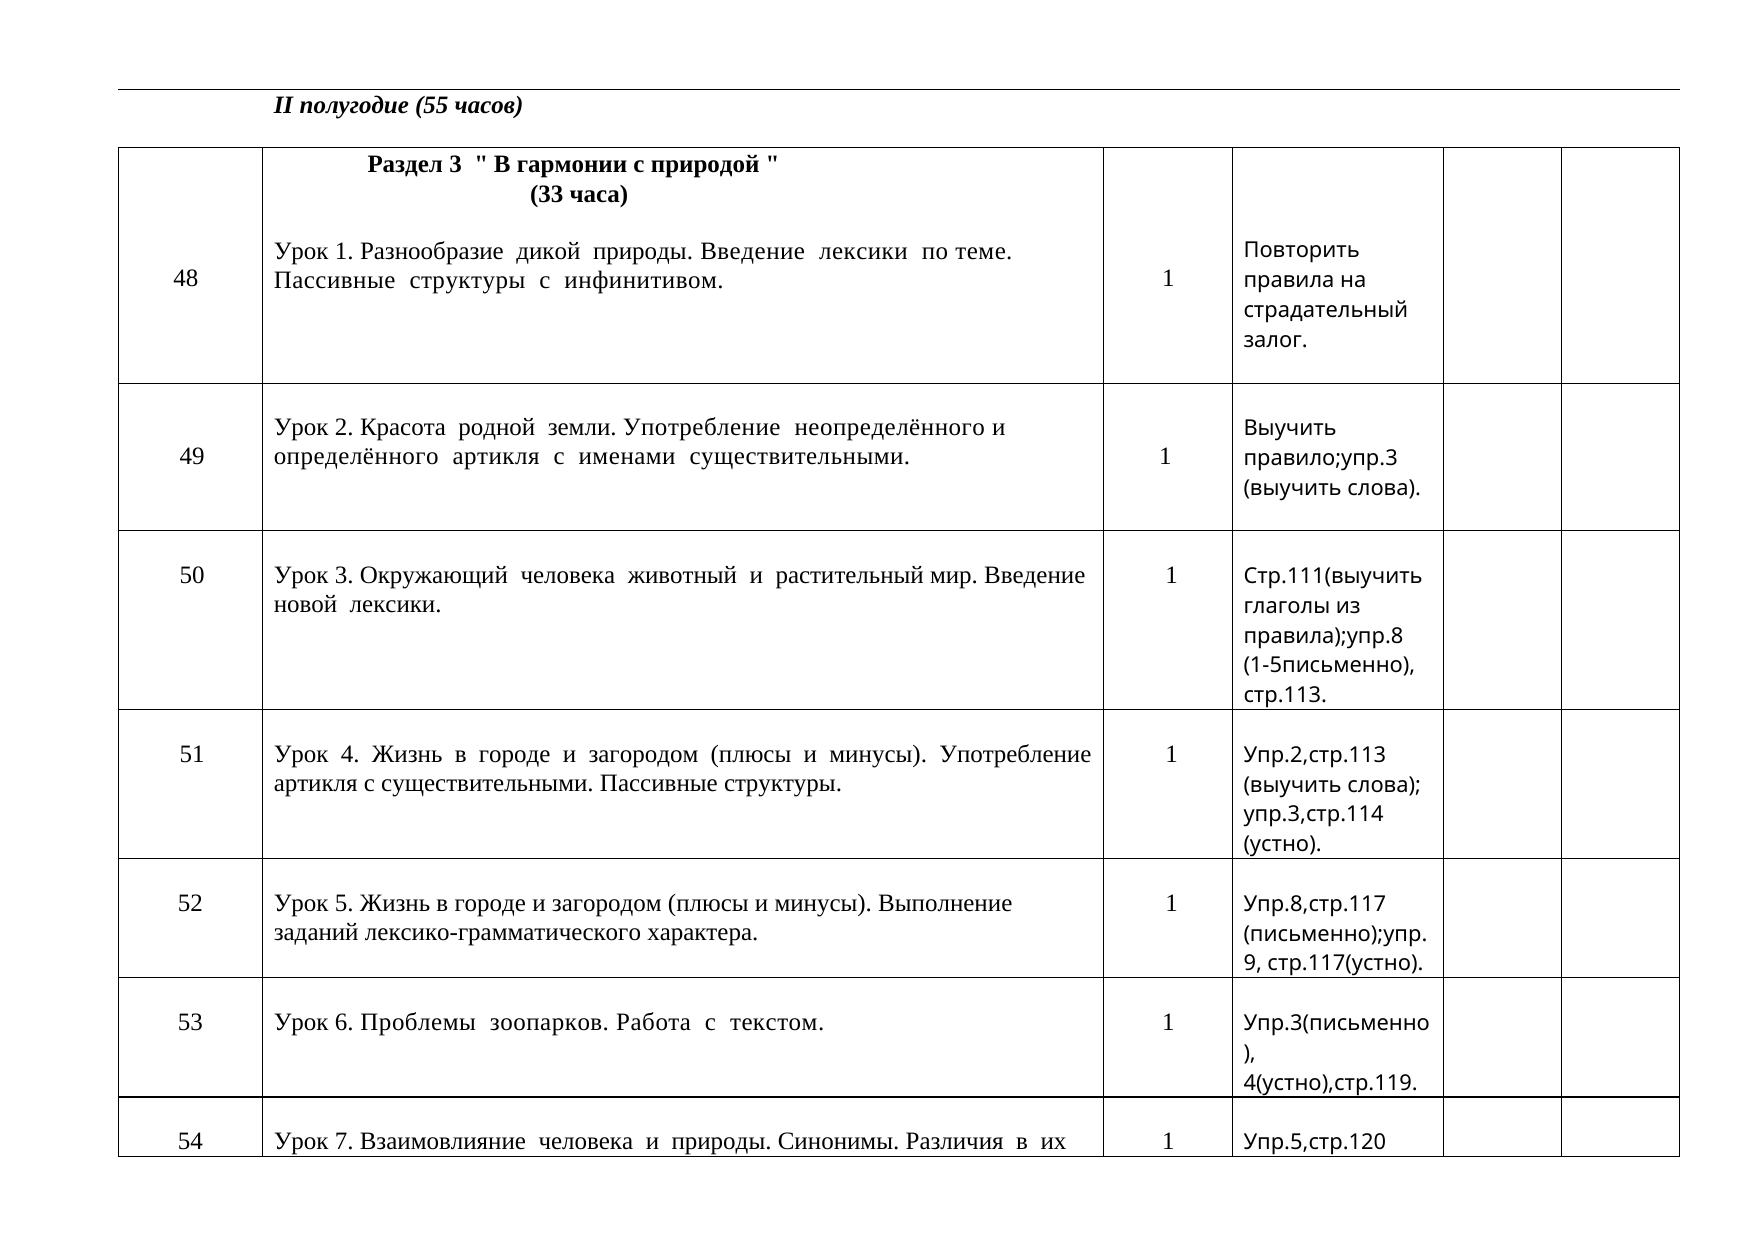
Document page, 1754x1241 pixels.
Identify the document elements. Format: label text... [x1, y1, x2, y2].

table_cell Урок 4. Жизнь в городе и загородом (плюсы и минусы). Употребление артикля с существительными. Пассивные структуры. [263, 710, 1103, 858]
table_cell Урок 2. Красота родной земли. Употребление неопределённого и определённого артикля с именами существительными. [263, 384, 1103, 530]
table_cell 1 [1104, 859, 1232, 977]
table_cell 54 [119, 1098, 262, 1156]
table_cell [1562, 90, 1680, 147]
table_cell 50 [119, 531, 262, 709]
table_cell [1562, 859, 1679, 977]
table_cell [1562, 710, 1679, 858]
table_cell [118, 90, 262, 147]
table_cell 51 [119, 710, 262, 858]
table_cell Повторить правила на страдательный залог. [1233, 148, 1443, 382]
table_cell [1562, 148, 1679, 382]
table_cell Урок 6. Проблемы зоопарков. Работа с текстом. [263, 978, 1103, 1096]
table_cell Раздел 3 " В гармонии с природой " (33 часа) Урок 1. Разнообразие дикой природы. Введение лексики по теме. Пассивные структуры с инфинитивом. [263, 148, 1103, 382]
table_cell 53 [119, 978, 262, 1096]
table_cell 49 [119, 384, 262, 530]
table_cell Упр.3(письменно), 4(устно),стр.119. [1233, 978, 1443, 1096]
table_cell II полугодие (55 часов) [262, 90, 1104, 147]
table_cell [1562, 1098, 1679, 1156]
table_cell [1562, 384, 1679, 530]
table_cell [1444, 978, 1561, 1096]
table_cell 1 [1104, 1098, 1232, 1156]
table_cell [1444, 148, 1561, 382]
table_cell Урок 3. Окружающий человека животный и растительный мир. Введение новой лексики. [263, 531, 1103, 709]
table_cell [1444, 384, 1561, 530]
table_cell Урок 7. Взаимовлияние человека и природы. Синонимы. Различия в их [263, 1098, 1103, 1156]
table_cell [1444, 90, 1562, 147]
table_cell Выучить правило;упр.3 (выучить слова). [1233, 384, 1443, 530]
table_cell 1 [1104, 710, 1232, 858]
table_cell Упр.2,стр.113 (выучить слова); упр.3,стр.114 (устно). [1233, 710, 1443, 858]
table_cell 1 [1104, 384, 1232, 530]
table_cell 1 [1104, 148, 1232, 382]
table_cell Урок 5. Жизнь в городе и загородом (плюсы и минусы). Выполнение заданий лексико-грамматического характера. [263, 859, 1103, 977]
table_cell [1232, 90, 1443, 147]
table_cell 1 [1104, 978, 1232, 1096]
table_cell [1444, 859, 1561, 977]
table_cell [1444, 710, 1561, 858]
table_cell Стр.111(выучить глаголы из правила);упр.8 (1-5письменно), стр.113. [1233, 531, 1443, 709]
table_cell 48 [119, 148, 262, 382]
table_cell [1562, 978, 1679, 1096]
table_cell 1 [1104, 531, 1232, 709]
table_cell [1104, 90, 1232, 147]
table_cell [1444, 1098, 1561, 1156]
table_cell [1562, 531, 1679, 709]
table_cell Упр.8,стр.117 (письменно);упр.9, стр.117(устно). [1233, 859, 1443, 977]
table_cell 52 [119, 859, 262, 977]
table_cell [1444, 531, 1561, 709]
table_cell Упр.5,стр.120 [1233, 1098, 1443, 1156]
